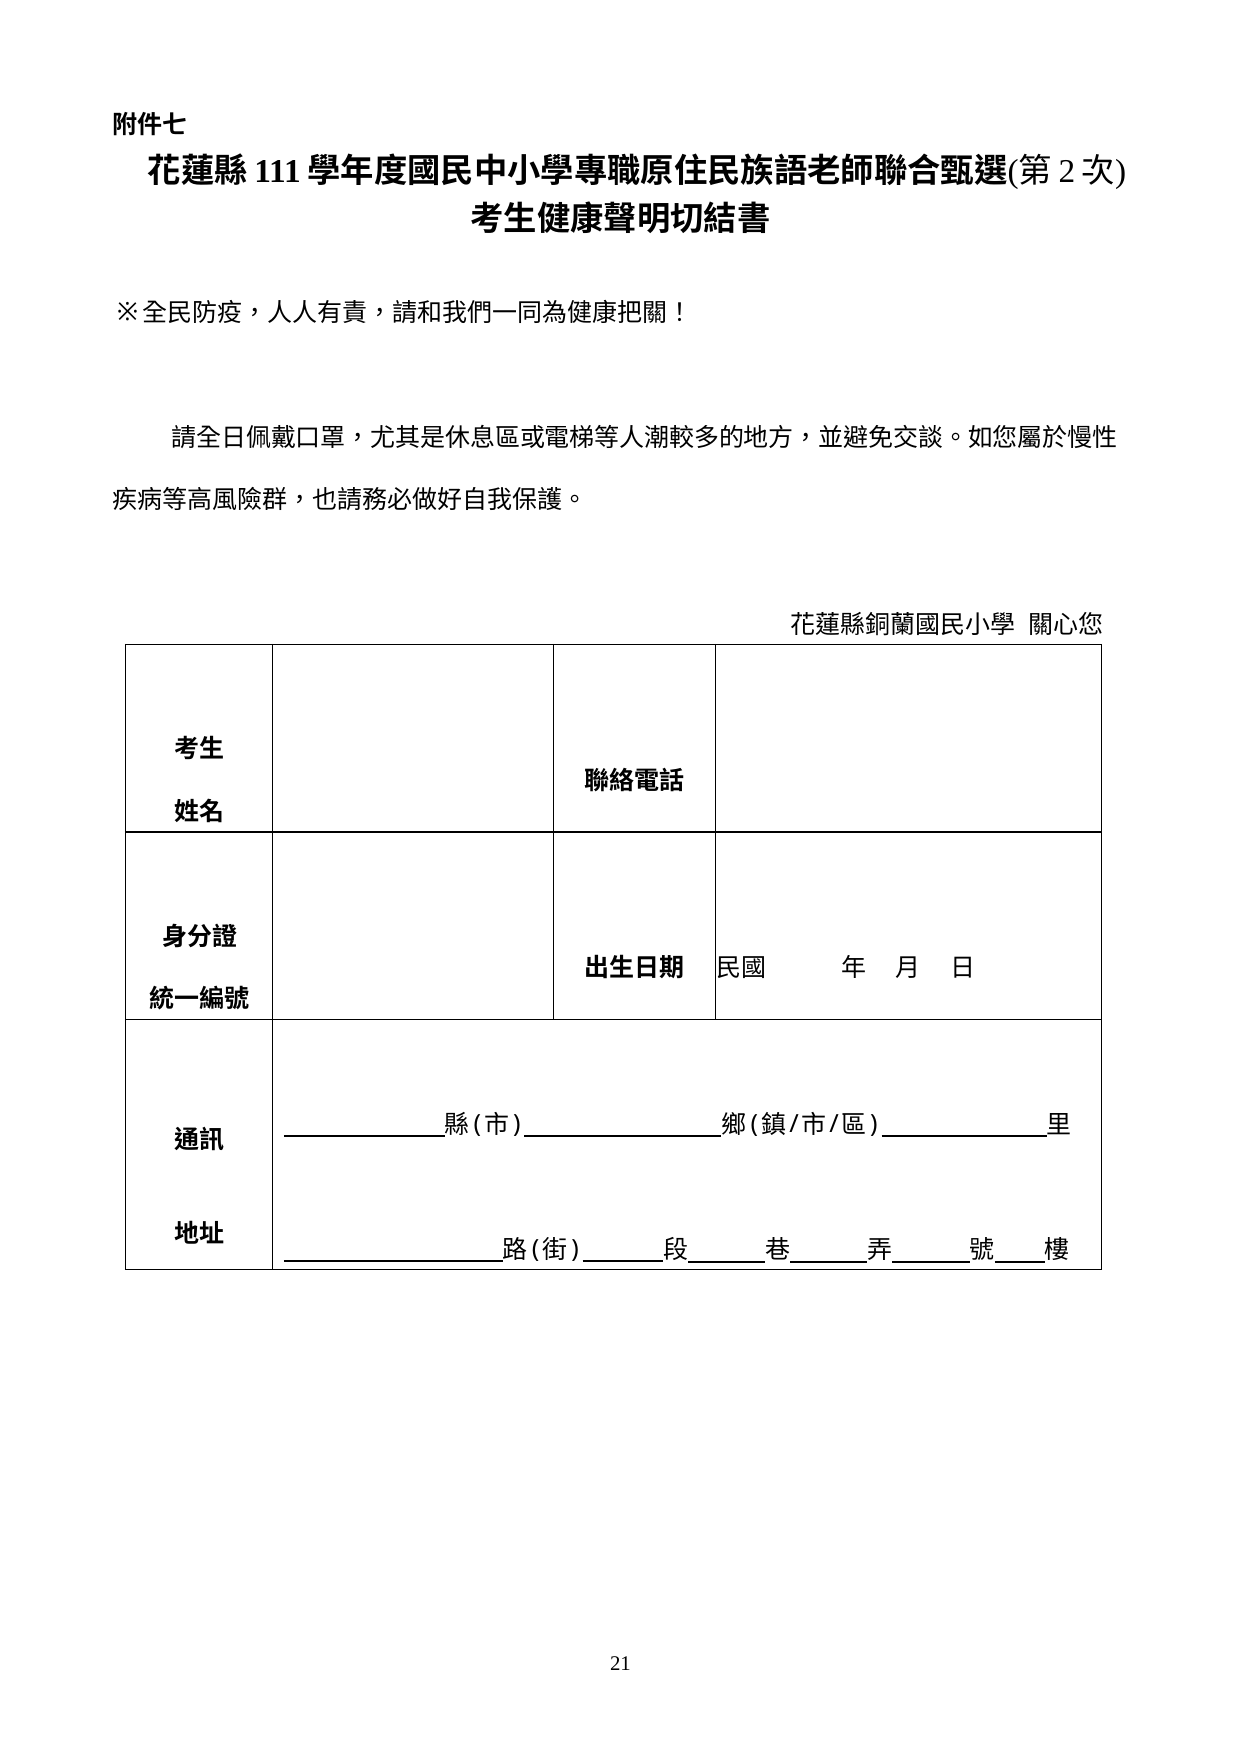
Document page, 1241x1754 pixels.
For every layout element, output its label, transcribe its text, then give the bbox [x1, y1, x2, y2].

table_header 考生 姓名 [126, 645, 272, 831]
table_cell 身分證 統一編號 [126, 833, 272, 1019]
table_header 聯絡電話 [554, 645, 715, 831]
table_cell 出生日期 [554, 833, 715, 1019]
table_header [273, 645, 553, 831]
text ※全民防疫，人人有責，請和我們一同為健康把關！ [112, 269, 1128, 331]
table_cell 民國 年 月 日 [716, 833, 1101, 1019]
text 附件七 [112, 81, 1128, 144]
text 花蓮縣111學年度國民中小學專職原住民族語老師聯合甄選(第2次)考生健康聲明切結書 [112, 144, 1128, 240]
text 請全日佩戴口罩，尤其是休息區或電梯等人潮較多的地方，並避免交談。如您屬於慢性疾病等高風險群，也請務必做好自我保護。 [112, 394, 1128, 519]
table_cell [273, 833, 553, 1019]
table_cell 通訊 地址 [126, 1020, 272, 1269]
text 花蓮縣銅蘭國民小學 關心您 [112, 581, 1103, 644]
table_cell 縣(市) 鄉(鎮/市/區) 里 路(街) 段 巷 弄 號 樓 [273, 1020, 1101, 1269]
table_header [716, 645, 1101, 831]
